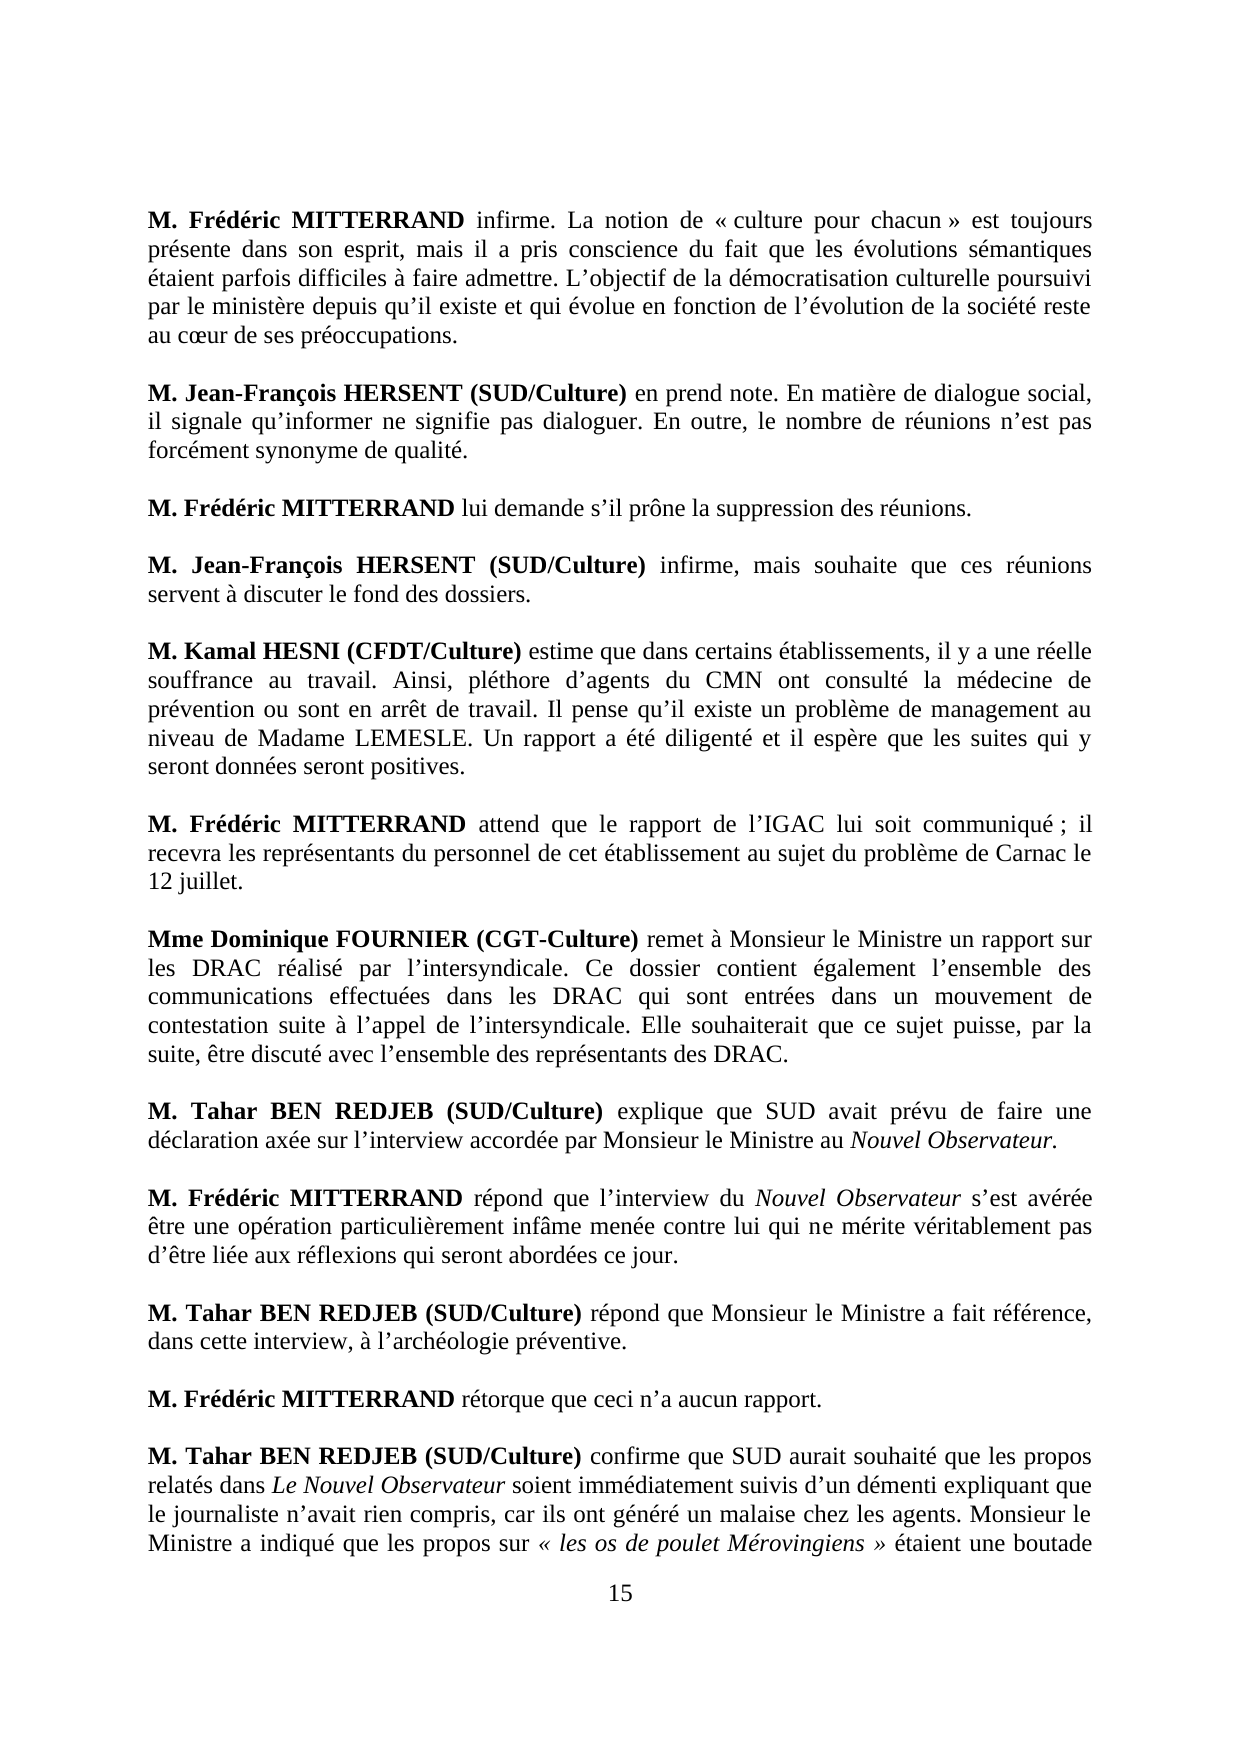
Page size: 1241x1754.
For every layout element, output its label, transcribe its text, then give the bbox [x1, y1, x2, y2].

text M. Frédéric MITTERRAND rétorque que ceci n’a aucun rapport. [148, 1384, 1093, 1413]
text M. Frédéric MITTERRAND lui demande s’il prône la suppression des réunions. [148, 493, 1093, 521]
text M. Tahar BEN REDJEB (SUD/Culture) répond que Monsieur le Ministre a fait référence, dans cette interview, à l’archéologie préventive. [148, 1298, 1093, 1355]
text M. Frédéric MITTERRAND répond que l’interview du Nouvel Observateur s’est avérée être une opération particulièrement infâme menée contre lui qui ne mérite véritablement pas d’être liée aux réflexions qui seront abordées ce jour. [148, 1183, 1093, 1269]
text M. Jean-François HERSENT (SUD/Culture) en prend note. En matière de dialogue social, il signale qu’informer ne signifie pas dialoguer. En outre, le nombre de réunions n’est pas forcément synonyme de qualité. [148, 378, 1093, 464]
text M. Tahar BEN REDJEB (SUD/Culture) confirme que SUD aurait souhaité que les propos relatés dans Le Nouvel Observateur soient immédiatement suivis d’un démenti expliquant que le journaliste n’avait rien compris, car ils ont généré un malaise chez les agents. Monsieur le Ministre a indiqué que les propos sur « les os de poulet Mérovingiens » étaient une boutade [148, 1441, 1093, 1556]
text M. Tahar BEN REDJEB (SUD/Culture) explique que SUD avait prévu de faire une déclaration axée sur l’interview accordée par Monsieur le Ministre au Nouvel Observateur. [148, 1096, 1093, 1154]
text M. Jean-François HERSENT (SUD/Culture) infirme, mais souhaite que ces réunions servent à discuter le fond des dossiers. [148, 550, 1093, 608]
text M. Frédéric MITTERRAND attend que le rapport de l’IGAC lui soit communiqué ; il recevra les représentants du personnel de cet établissement au sujet du problème de Carnac le 12 juillet. [148, 809, 1093, 895]
text M. Frédéric MITTERRAND infirme. La notion de « culture pour chacun » est toujours présente dans son esprit, mais il a pris conscience du fait que les évolutions sémantiques étaient parfois difficiles à faire admettre. L’objectif de la démocratisation culturelle poursuivi par le ministère depuis qu’il existe et qui évolue en fonction de l’évolution de la société reste au cœur de ses préoccupations. [148, 205, 1093, 349]
text M. Kamal HESNI (CFDT/Culture) estime que dans certains établissements, il y a une réelle souffrance au travail. Ainsi, pléthore d’agents du CMN ont consulté la médecine de prévention ou sont en arrêt de travail. Il pense qu’il existe un problème de management au niveau de Madame LEMESLE. Un rapport a été diligenté et il espère que les suites qui y seront données seront positives. [148, 636, 1093, 780]
text Mme Dominique FOURNIER (CGT-Culture) remet à Monsieur le Ministre un rapport sur les DRAC réalisé par l’intersyndicale. Ce dossier contient également l’ensemble des communications effectuées dans les DRAC qui sont entrées dans un mouvement de contestation suite à l’appel de l’intersyndicale. Elle souhaiterait que ce sujet puisse, par la suite, être discuté avec l’ensemble des représentants des DRAC. [148, 924, 1093, 1068]
